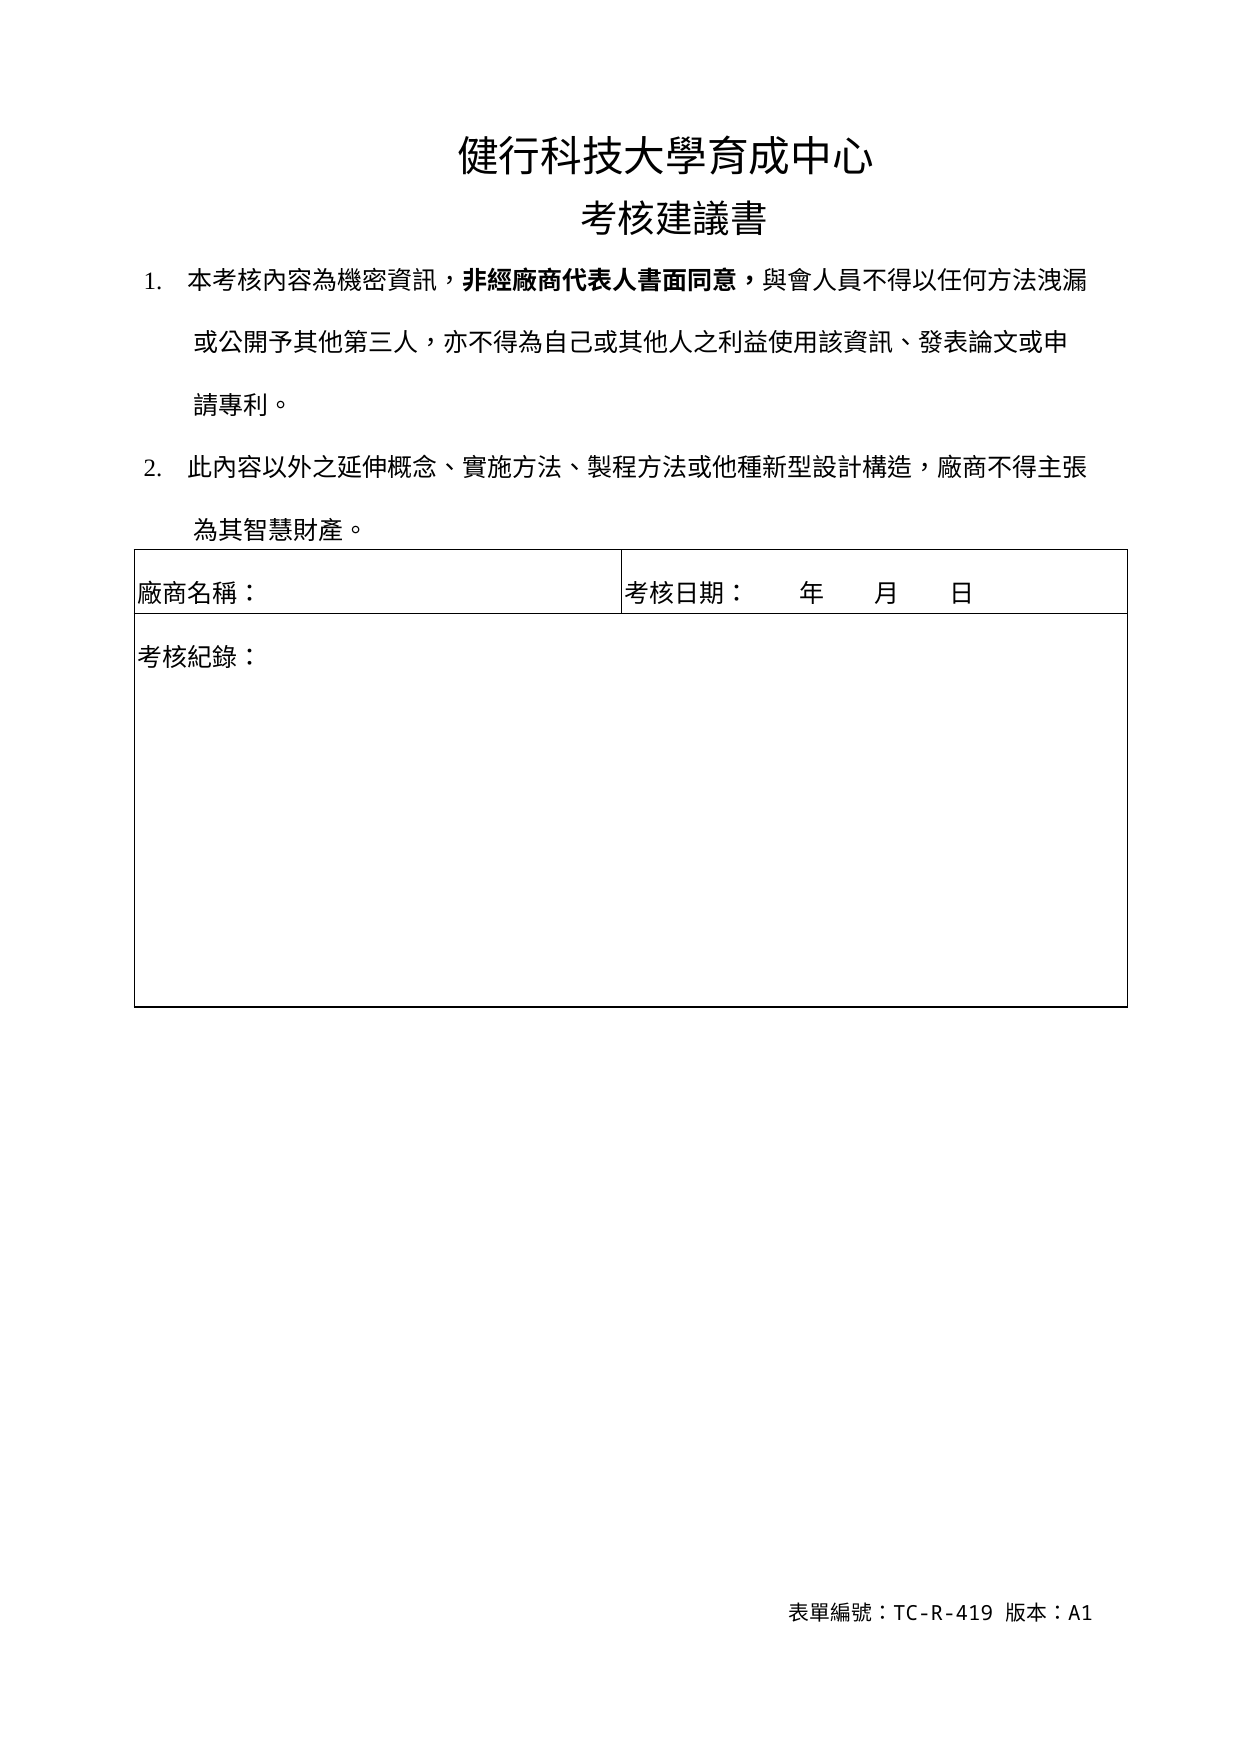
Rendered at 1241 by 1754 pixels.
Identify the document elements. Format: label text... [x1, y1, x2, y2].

table_cell 考核紀錄： [135, 614, 1127, 1006]
table_header 廠商名稱： [135, 550, 621, 613]
list 此內容以外之延伸概念、實施方法、製程方法或他種新型設計構造，廠商不得主張為其智慧財產。 [143, 424, 1093, 549]
text 健行科技大學育成中心 [237, 112, 1093, 174]
table_header 考核日期： 年 月 日 [622, 550, 1127, 613]
text [958, 76, 1186, 117]
text 考核建議書 [187, 174, 1093, 237]
list 本考核內容為機密資訊，非經廠商代表人書面同意，與會人員不得以任何方法洩漏或公開予其他第三人，亦不得為自己或其他人之利益使用該資訊、發表論文或申請專利。 [143, 237, 1093, 424]
